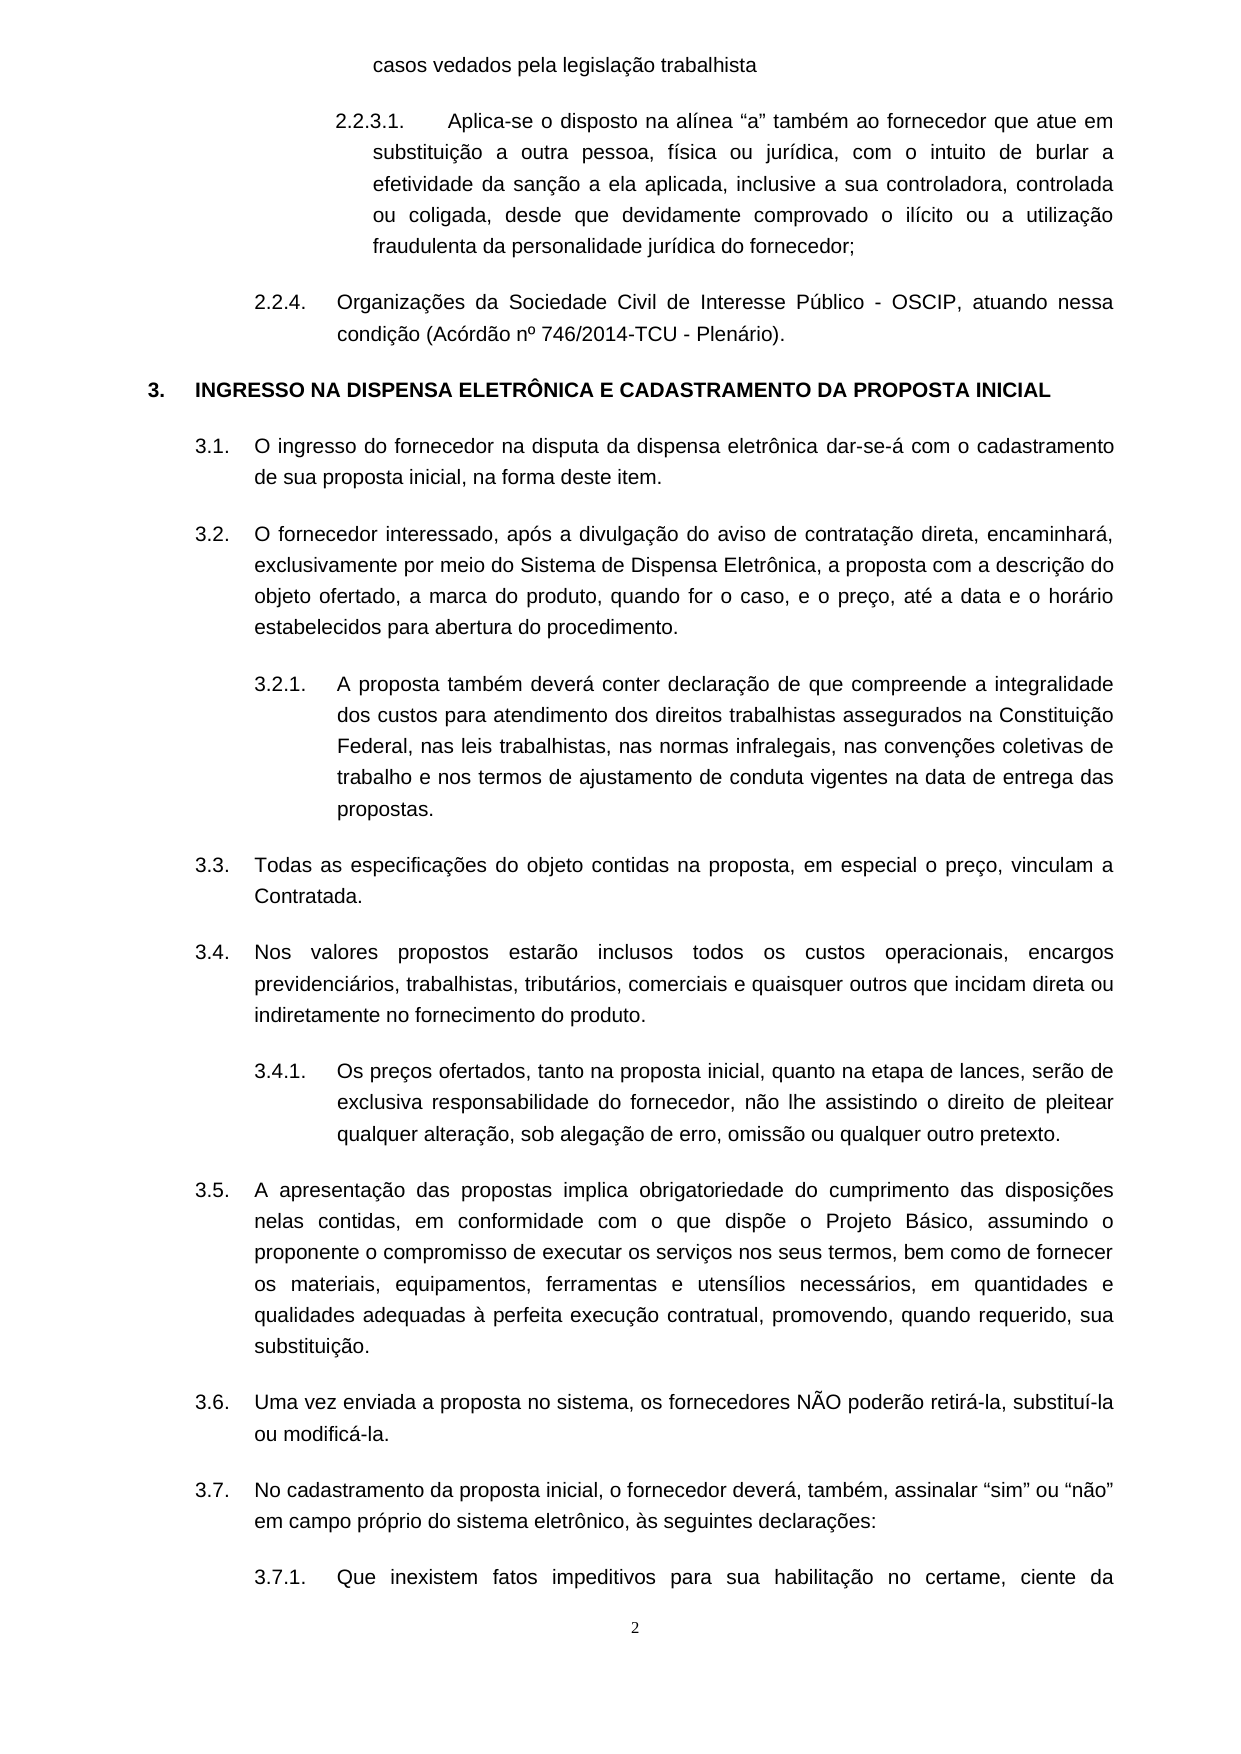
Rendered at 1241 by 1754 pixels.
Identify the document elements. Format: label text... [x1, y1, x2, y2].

list A proposta também deverá conter declaração de que compreende a integralidade dos custos para atendimento dos direitos trabalhistas assegurados na Constituição Federal, nas leis trabalhistas, nas normas infralegais, nas convenções coletivas de trabalho e nos termos de ajustamento de conduta vigentes na data de entrega das propostas. [254, 666, 1115, 822]
list Uma vez enviada a proposta no sistema, os fornecedores NÃO poderão retirá-la, substituí-la ou modificá-la. [195, 1385, 1115, 1447]
list Aplica-se o disposto na alínea “a” também ao fornecedor que atue em substituição a outra pessoa, física ou jurídica, com o intuito de burlar a efetividade da sanção a ela aplicada, inclusive a sua controladora, controlada ou coligada, desde que devidamente comprovado o ilícito ou a utilização fraudulenta da personalidade jurídica do fornecedor; [335, 103, 1115, 260]
list Nos valores propostos estarão inclusos todos os custos operacionais, encargos previdenciários, trabalhistas, tributários, comerciais e quaisquer outros que incidam direta ou indiretamente no fornecimento do produto. [195, 935, 1115, 1028]
list O fornecedor interessado, após a divulgação do aviso de contratação direta, encaminhará, exclusivamente por meio do Sistema de Dispensa Eletrônica, a proposta com a descrição do objeto ofertado, a marca do produto, quando for o caso, e o preço, até a data e o horário estabelecidos para abertura do procedimento. [195, 516, 1115, 641]
list casos vedados pela legislação trabalhista [373, 47, 1115, 78]
list Que inexistem fatos impeditivos para sua habilitação no certame, ciente da [254, 1560, 1115, 1591]
list A apresentação das propostas implica obrigatoriedade do cumprimento das disposições nelas contidas, em conformidade com o que dispõe o Projeto Básico, assumindo o proponente o compromisso de executar os serviços nos seus termos, bem como de fornecer os materiais, equipamentos, ferramentas e utensílios necessários, em quantidades e qualidades adequadas à perfeita execução contratual, promovendo, quando requerido, sua substituição. [195, 1172, 1115, 1360]
list O ingresso do fornecedor na disputa da dispensa eletrônica dar-se-á com o cadastramento de sua proposta inicial, na forma deste item. [195, 428, 1115, 491]
list Organizações da Sociedade Civil de Interesse Público - OSCIP, atuando nessa condição (Acórdão nº 746/2014-TCU - Plenário). [254, 285, 1115, 347]
list No cadastramento da proposta inicial, o fornecedor deverá, também, assinalar “sim” ou “não” em campo próprio do sistema eletrônico, às seguintes declarações: [195, 1472, 1115, 1535]
list Os preços ofertados, tanto na proposta inicial, quanto na etapa de lances, serão de exclusiva responsabilidade do fornecedor, não lhe assistindo o direito de pleitear qualquer alteração, sob alegação de erro, omissão ou qualquer outro pretexto. [254, 1053, 1115, 1147]
list Todas as especificações do objeto contidas na proposta, em especial o preço, vinculam a Contratada. [195, 847, 1115, 910]
list INGRESSO NA DISPENSA ELETRÔNICA E CADASTRAMENTO DA PROPOSTA INICIAL [148, 372, 1115, 403]
